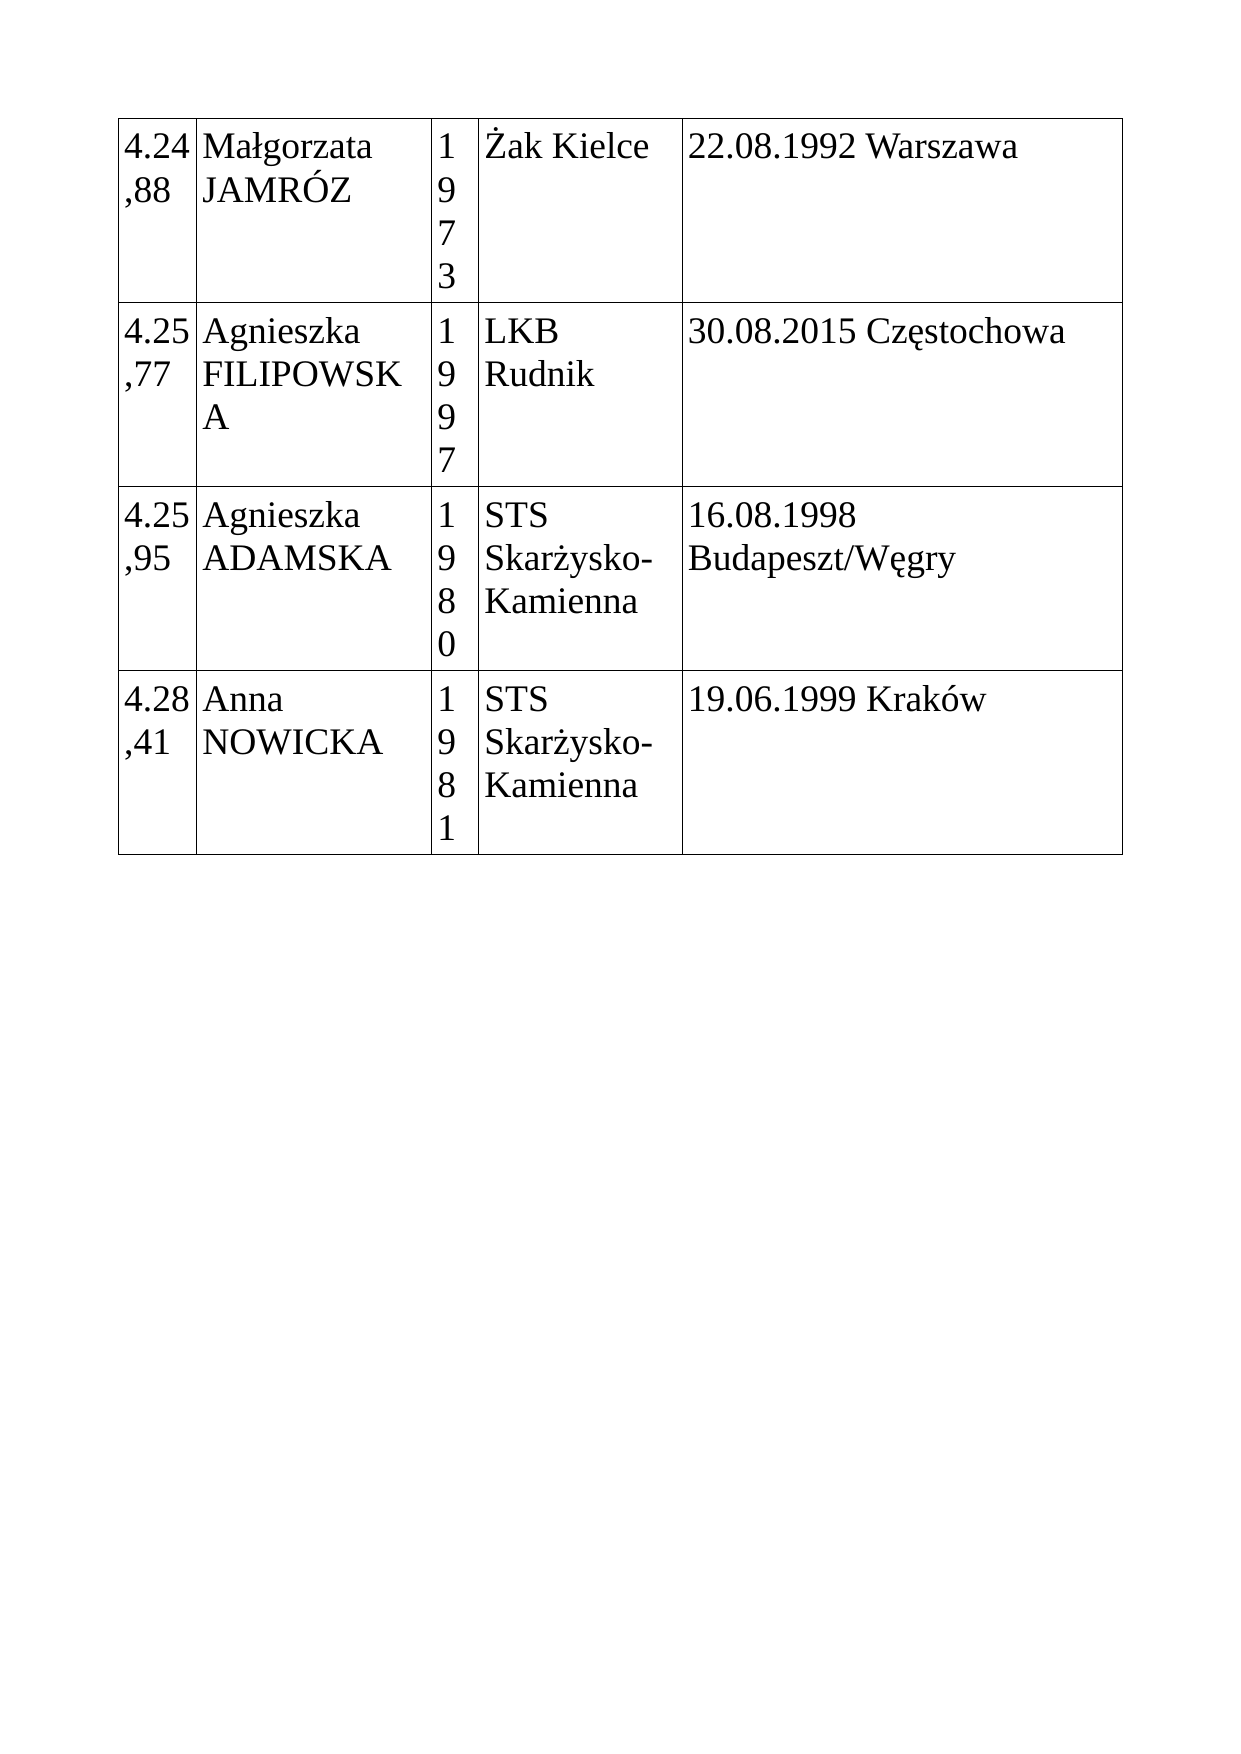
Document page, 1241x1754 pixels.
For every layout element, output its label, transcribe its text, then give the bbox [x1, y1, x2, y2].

table_cell 1980 [432, 487, 478, 670]
table_cell 4.24,88 [119, 119, 196, 302]
table_cell 1973 [432, 119, 478, 302]
table_cell 4.25,77 [119, 303, 196, 486]
table_cell 1981 [432, 671, 478, 854]
table_cell 22.08.1992 Warszawa [683, 119, 1122, 302]
table_cell LKB Rudnik [479, 303, 682, 486]
table_cell STS Skarżysko-Kamienna [479, 487, 682, 670]
table_cell Agnieszka FILIPOWSKA [197, 303, 431, 486]
table_cell STS Skarżysko-Kamienna [479, 671, 682, 854]
table_cell 19.06.1999 Kraków [683, 671, 1122, 854]
table_cell 4.25,95 [119, 487, 196, 670]
table_cell Agnieszka ADAMSKA [197, 487, 431, 670]
table_cell 4.28,41 [119, 671, 196, 854]
table_cell 1997 [432, 303, 478, 486]
table_cell 30.08.2015 Częstochowa [683, 303, 1122, 486]
table_cell Małgorzata JAMRÓZ [197, 119, 431, 302]
table_cell Anna NOWICKA [197, 671, 431, 854]
table_cell Żak Kielce [479, 119, 682, 302]
table_cell 16.08.1998 Budapeszt/Węgry [683, 487, 1122, 670]
